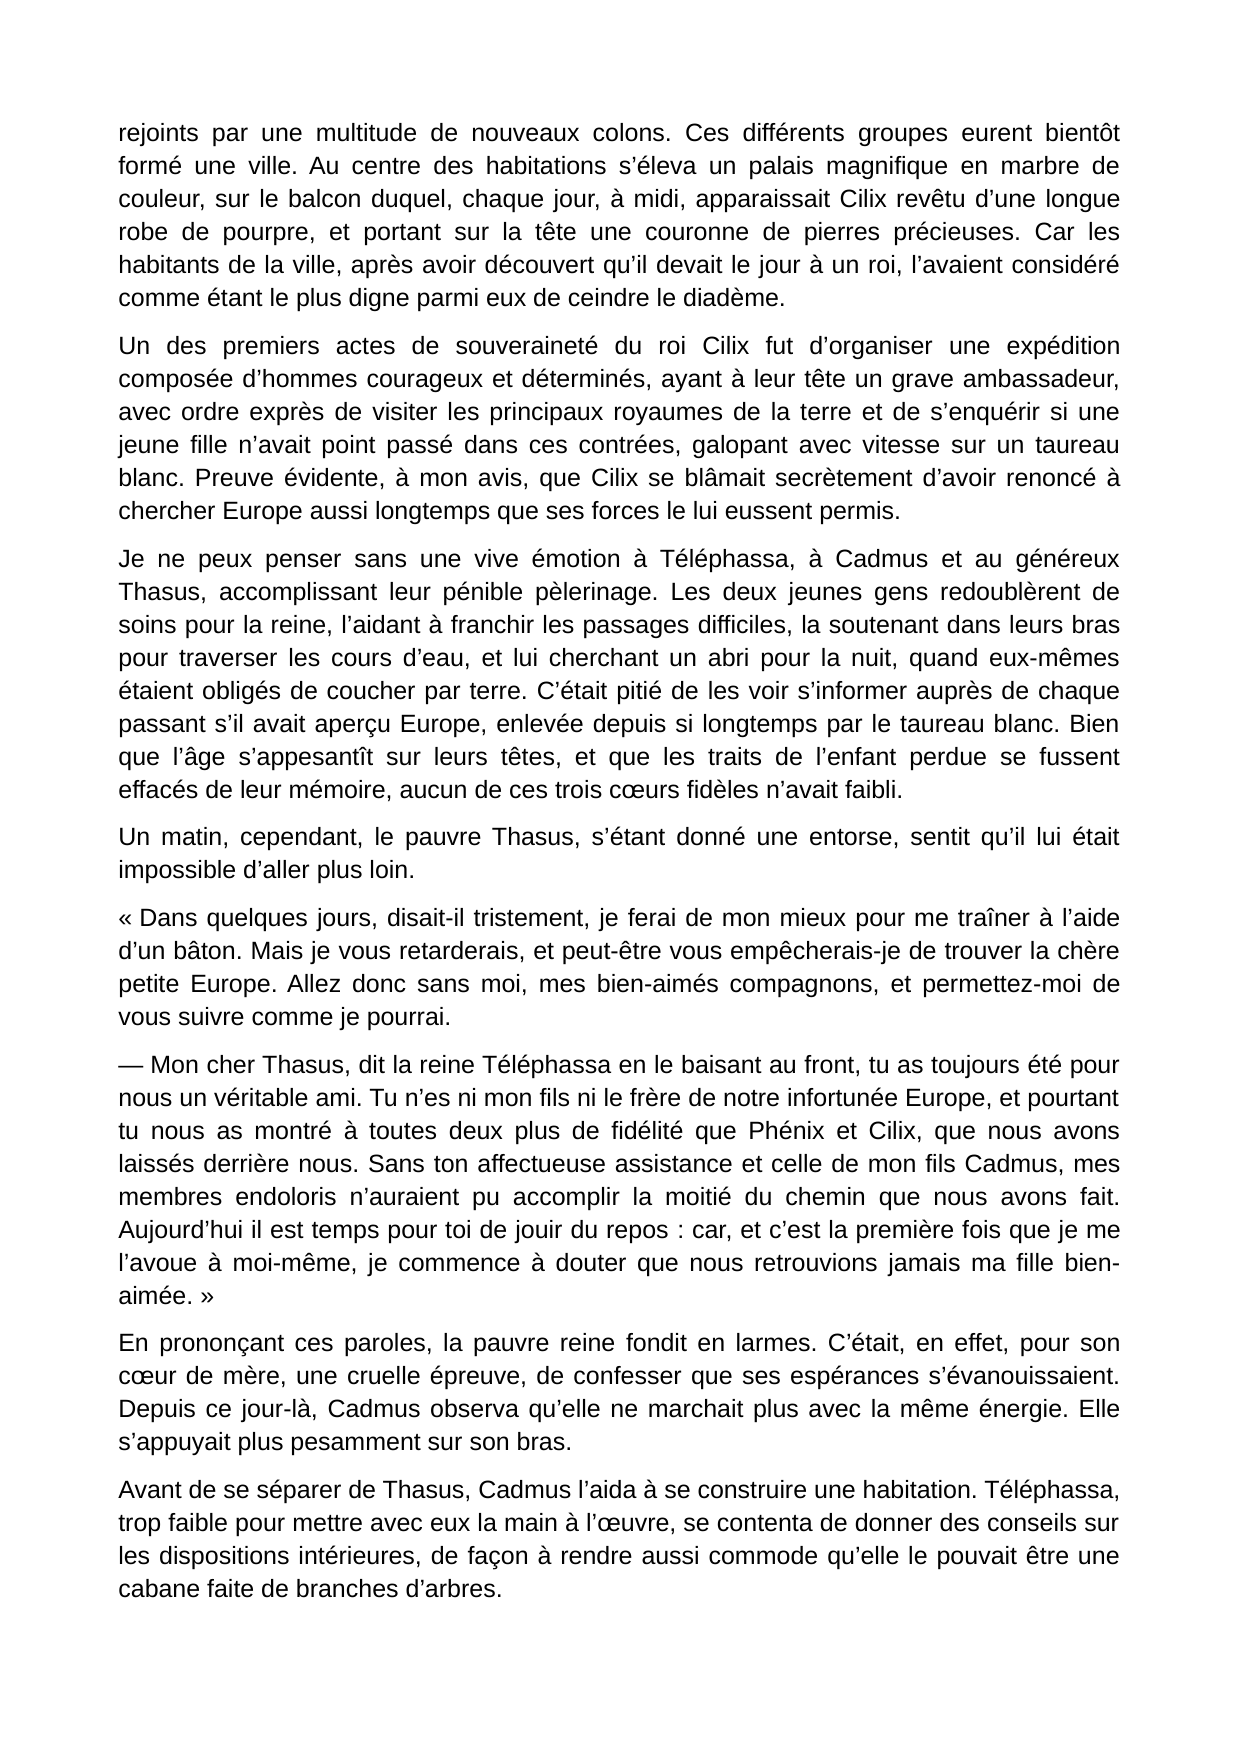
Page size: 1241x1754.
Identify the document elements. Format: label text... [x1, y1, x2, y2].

text Un des premiers actes de souveraineté du roi Cilix fut d’organiser une expédition composée d’hommes courageux et déterminés, ayant à leur tête un grave ambassadeur, avec ordre exprès de visiter les principaux royaumes de la terre et de s’enquérir si une jeune fille n’avait point passé dans ces contrées, galopant avec vitesse sur un taureau blanc. Preuve évidente, à mon avis, que Cilix se blâmait secrètement d’avoir renoncé à chercher Europe aussi longtemps que ses forces le lui eussent permis. [118, 331, 1122, 525]
text — Mon cher Thasus, dit la reine Téléphassa en le baisant au front, tu as toujours été pour nous un véritable ami. Tu n’es ni mon fils ni le frère de notre infortunée Europe, et pourtant tu nous as montré à toutes deux plus de fidélité que Phénix et Cilix, que nous avons laissés derrière nous. Sans ton affectueuse assistance et celle de mon fils Cadmus, mes membres endoloris n’auraient pu accomplir la moitié du chemin que nous avons fait. Aujourd’hui il est temps pour toi de jouir du repos : car, et c’est la première fois que je me l’avoue à moi-même, je commence à douter que nous retrouvions jamais ma fille bien-aimée. » [118, 1049, 1122, 1309]
text En prononçant ces paroles, la pauvre reine fondit en larmes. C’était, en effet, pour son cœur de mère, une cruelle épreuve, de confesser que ses espérances s’évanouissaient. Depuis ce jour-là, Cadmus observa qu’elle ne marchait plus avec la même énergie. Elle s’appuyait plus pesamment sur son bras. [118, 1328, 1122, 1456]
text Avant de se séparer de Thasus, Cadmus l’aida à se construire une habitation. Téléphassa, trop faible pour mettre avec eux la main à l’œuvre, se contenta de donner des conseils sur les dispositions intérieures, de façon à rendre aussi commode qu’elle le pouvait être une cabane faite de branches d’arbres. [118, 1475, 1122, 1603]
text « Dans quelques jours, disait-il tristement, je ferai de mon mieux pour me traîner à l’aide d’un bâton. Mais je vous retarderais, et peut-être vous empêcherais-je de trouver la chère petite Europe. Allez donc sans moi, mes bien-aimés compagnons, et permettez-moi de vous suivre comme je pourrai. [118, 903, 1122, 1031]
text Je ne peux penser sans une vive émotion à Téléphassa, à Cadmus et au généreux Thasus, accomplissant leur pénible pèlerinage. Les deux jeunes gens redoublèrent de soins pour la reine, l’aidant à franchir les passages difficiles, la soutenant dans leurs bras pour traverser les cours d’eau, et lui cherchant un abri pour la nuit, quand eux-mêmes étaient obligés de coucher par terre. C’était pitié de les voir s’informer auprès de chaque passant s’il avait aperçu Europe, enlevée depuis si longtemps par le taureau blanc. Bien que l’âge s’appesantît sur leurs têtes, et que les traits de l’enfant perdue se fussent effacés de leur mémoire, aucun de ces trois cœurs fidèles n’avait faibli. [118, 543, 1122, 803]
text rejoints par une multitude de nouveaux colons. Ces différents groupes eurent bientôt formé une ville. Au centre des habitations s’éleva un palais magnifique en marbre de couleur, sur le balcon duquel, chaque jour, à midi, apparaissait Cilix revêtu d’une longue robe de pourpre, et portant sur la tête une couronne de pierres précieuses. Car les habitants de la ville, après avoir découvert qu’il devait le jour à un roi, l’avaient considéré comme étant le plus digne parmi eux de ceindre le diadème. [118, 118, 1122, 312]
text Un matin, cependant, le pauvre Thasus, s’étant donné une entorse, sentit qu’il lui était impossible d’aller plus loin. [118, 822, 1122, 884]
